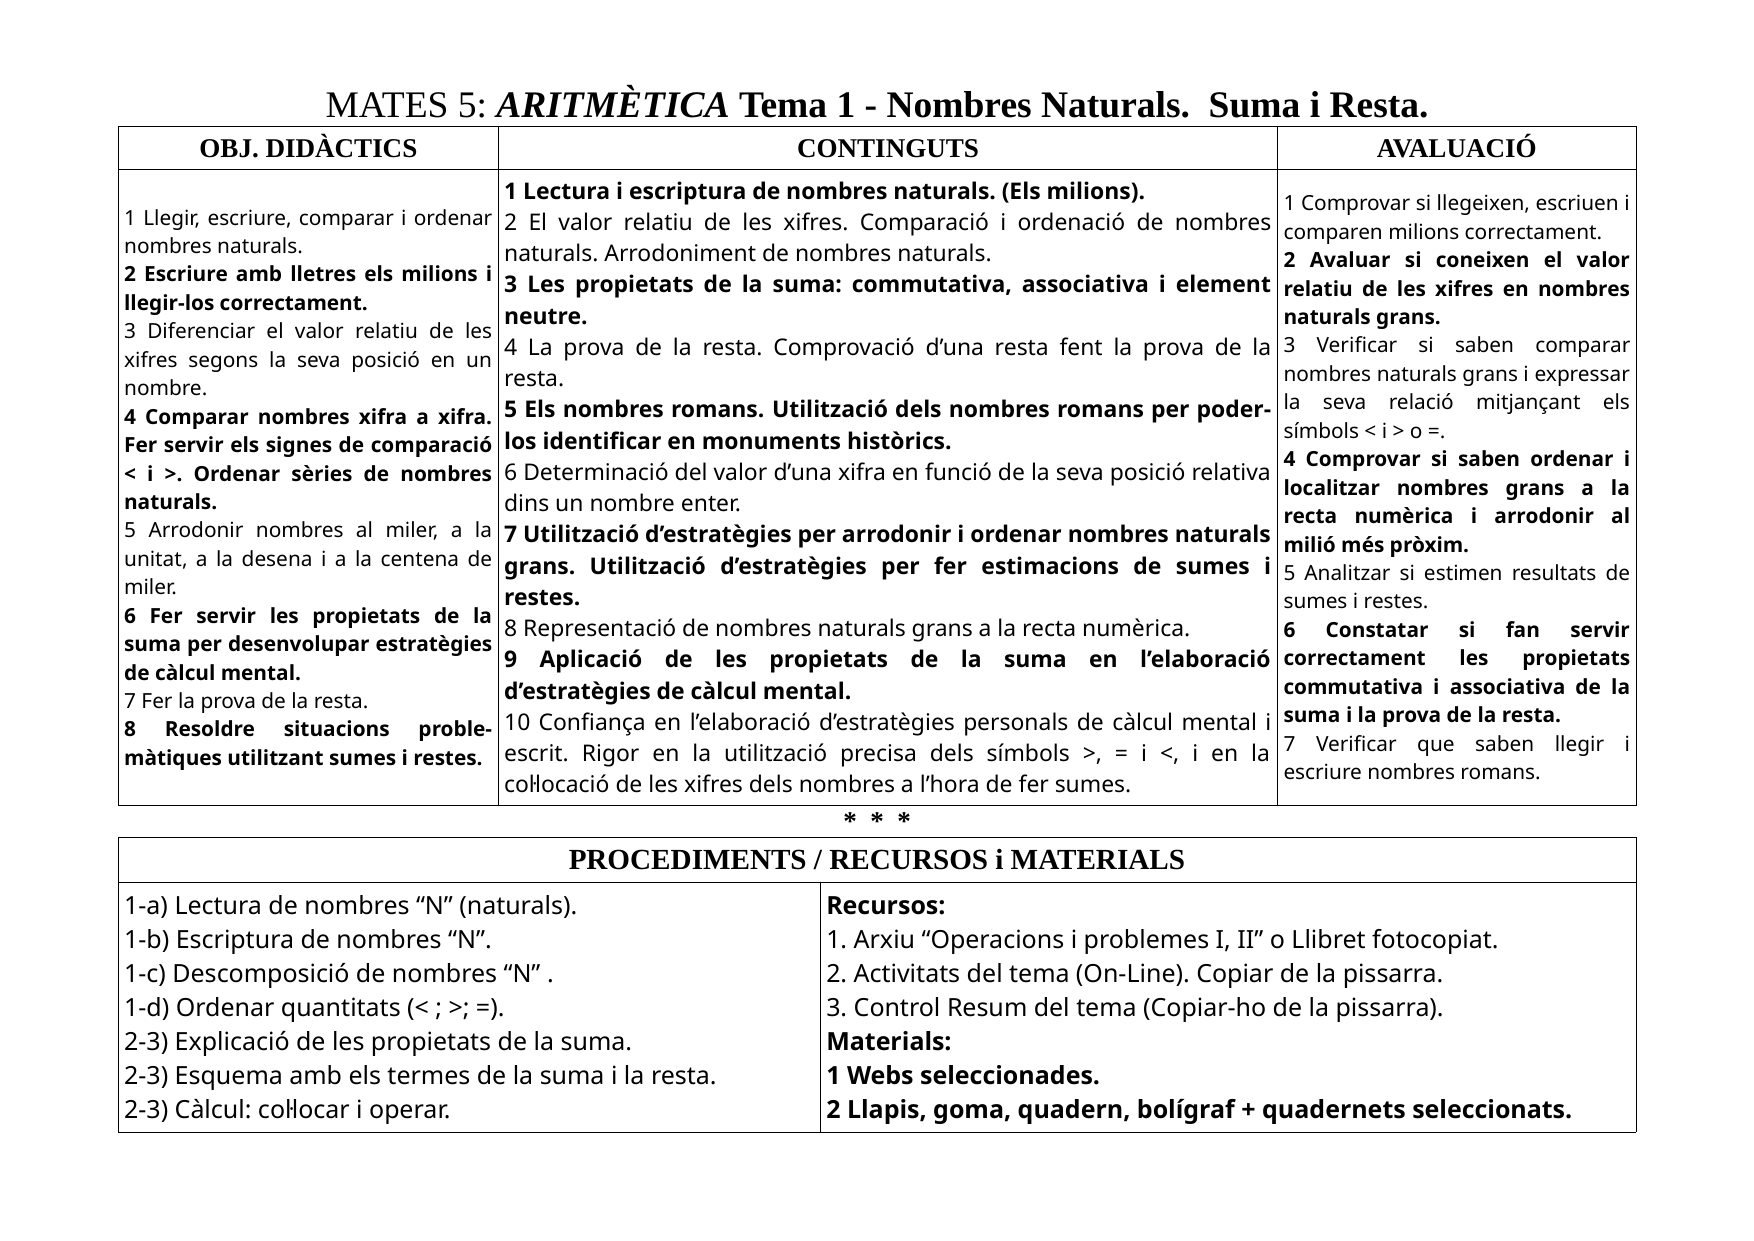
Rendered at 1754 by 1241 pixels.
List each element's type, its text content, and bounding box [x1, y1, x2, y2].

table_cell 1-a) Lectura de nombres “N” (naturals). 1-b) Escriptura de nombres “N”. 1-c) Descomposició de nombres “N” . 1-d) Ordenar quantitats (< ; >; =). 2-3) Explicació de les propietats de la suma. 2-3) Esquema amb els termes de la suma i la resta. 2-3) Càlcul: col·locar i operar. [119, 883, 820, 1132]
table_cell 1 Comprovar si llegeixen, escriuen i comparen milions correctament. 2 Avaluar si coneixen el valor relatiu de les xifres en nombres naturals grans. 3 Verificar si saben comparar nombres naturals grans i expressar la seva relació mitjançant els símbols < i > o =. 4 Comprovar si saben ordenar i localitzar nombres grans a la recta numèrica i arrodonir al milió més pròxim. 5 Analitzar si estimen resultats de sumes i restes. 6 Constatar si fan servir correctament les propietats commutativa i associativa de la suma i la prova de la resta. 7 Verificar que saben llegir i escriure nombres romans. [1278, 170, 1636, 805]
table_header OBJ. DIDÀCTICS [119, 127, 498, 169]
table_header AVALUACIÓ [1278, 127, 1636, 169]
table_cell 1 Llegir, escriure, comparar i ordenar nombres naturals. 2 Escriure amb lletres els milions i llegir-los correctament. 3 Diferenciar el valor relatiu de les xifres segons la seva posició en un nombre. 4 Comparar nombres xifra a xifra. Fer servir els signes de comparació < i >. Ordenar sèries de nombres naturals. 5 Arrodonir nombres al miler, a la unitat, a la desena i a la centena de miler. 6 Fer servir les propietats de la suma per desenvolupar estratègies de càlcul mental. 7 Fer la prova de la resta. 8 Resoldre situacions proble-màtiques utilitzant sumes i restes. [119, 170, 498, 805]
table_cell Recursos: 1. Arxiu “Operacions i problemes I, II” o Llibret fotocopiat. 2. Activitats del tema (On-Line). Copiar de la pissarra. 3. Control Resum del tema (Copiar-ho de la pissarra). Materials: 1 Webs seleccionades. 2 Llapis, goma, quadern, bolígraf + quadernets seleccionats. [821, 883, 1636, 1132]
table_header PROCEDIMENTS / RECURSOS i MATERIALS [119, 838, 1636, 882]
text * * * [118, 806, 1636, 837]
table_header CONTINGUTS [499, 127, 1277, 169]
table_cell 1 Lectura i escriptura de nombres naturals. (Els milions). 2 El valor relatiu de les xifres. Comparació i ordenació de nombres naturals. Arrodoniment de nombres naturals. 3 Les propietats de la suma: commutativa, associativa i element neutre. 4 La prova de la resta. Comprovació d’una resta fent la prova de la resta. 5 Els nombres romans. Utilització dels nombres romans per poder-los identificar en monuments històrics. 6 Determinació del valor d’una xifra en funció de la seva posició relativa dins un nombre enter. 7 Utilització d’estratègies per arrodonir i ordenar nombres naturals grans. Utilització d’estratègies per fer estimacions de sumes i restes. 8 Representació de nombres naturals grans a la recta numèrica. 9 Aplicació de les propietats de la suma en l’elaboració d’estratègies de càlcul mental. 10 Confiança en l’elaboració d’estratègies personals de càlcul mental i escrit. Rigor en la utilització precisa dels símbols >, = i <, i en la col·locació de les xifres dels nombres a l’hora de fer sumes. [499, 170, 1277, 805]
text MATES 5: ARITMÈTICA Tema 1 - Nombres Naturals. Suma i Resta. [118, 83, 1636, 126]
